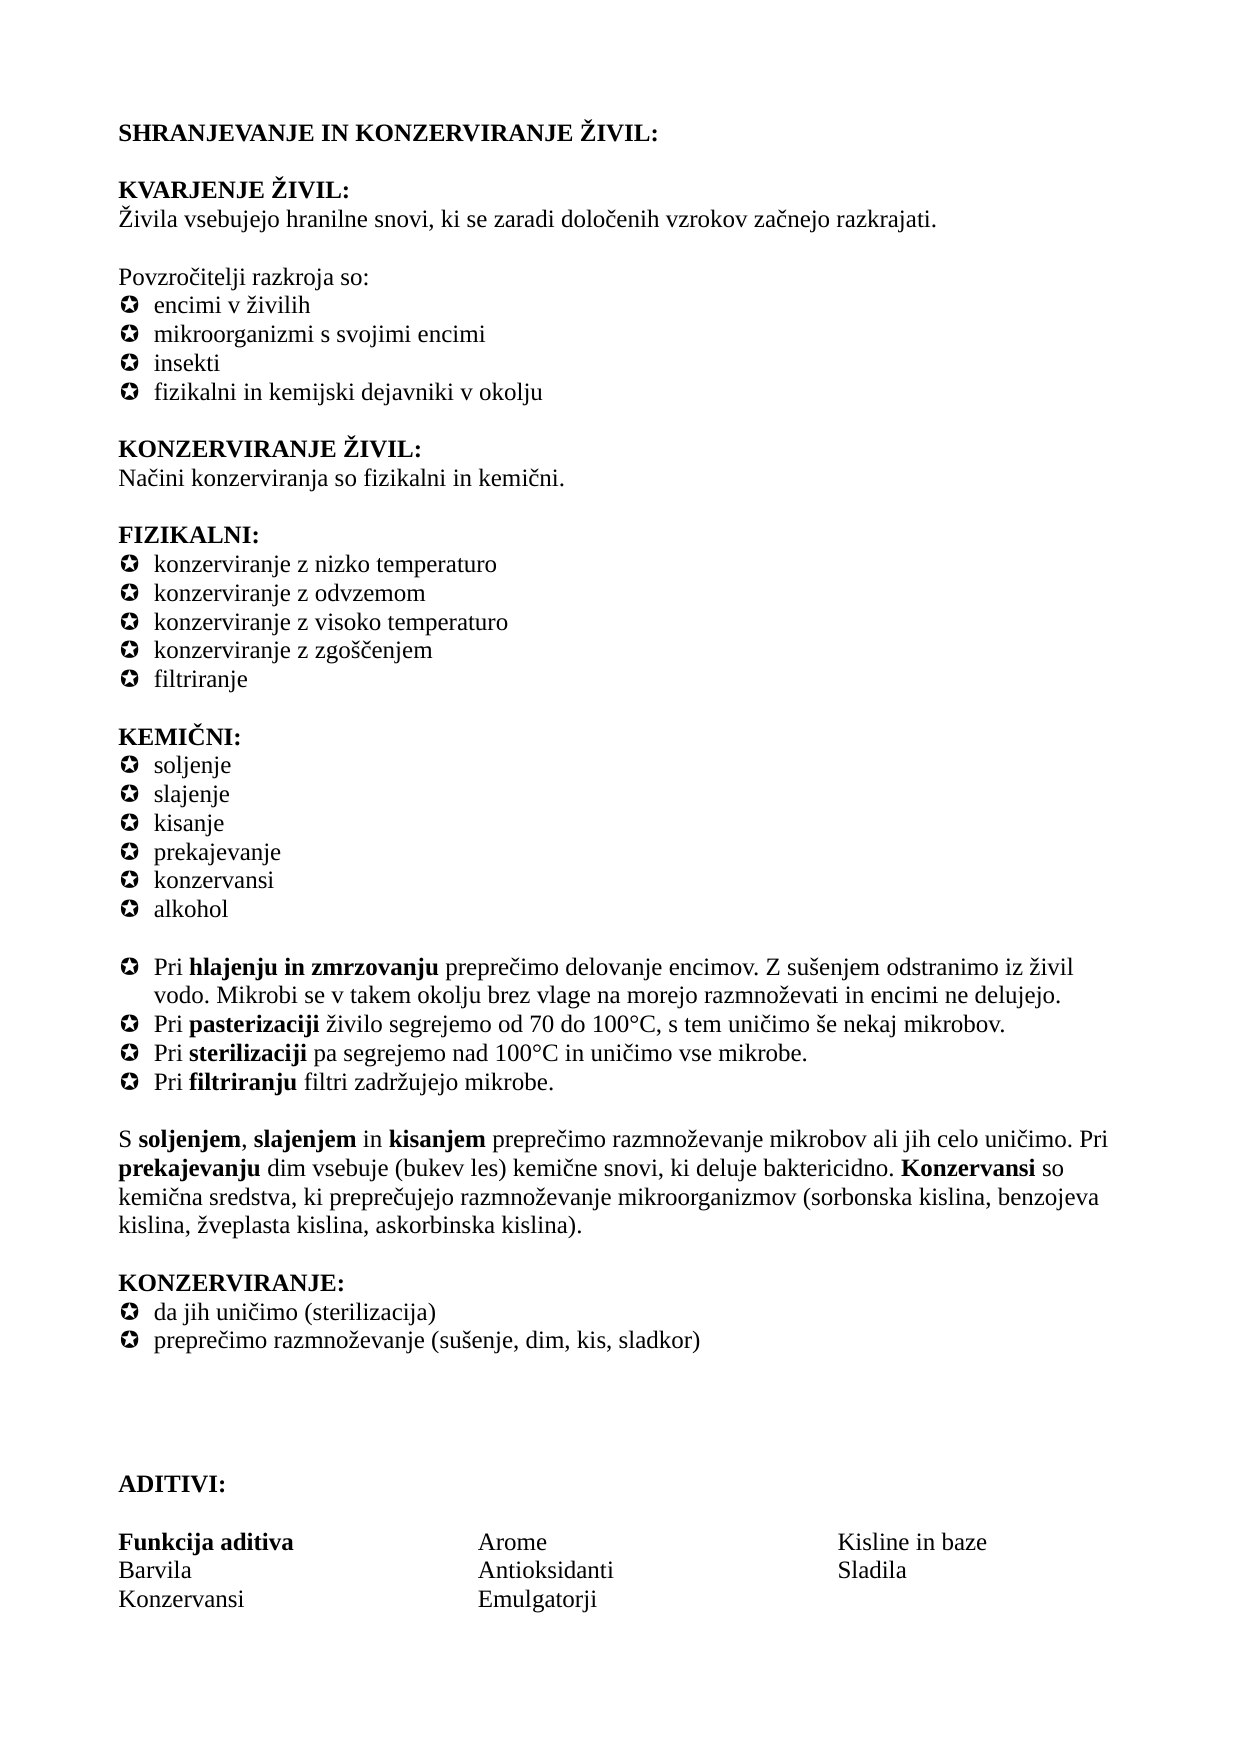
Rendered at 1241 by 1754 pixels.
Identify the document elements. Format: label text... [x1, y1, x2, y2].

list prekajevanje [118, 837, 1122, 866]
list soljenje [118, 751, 1122, 779]
list konzerviranje z nizko temperaturo [118, 549, 1122, 578]
text SHRANJEVANJE IN KONZERVIRANJE ŽIVIL: [118, 118, 1122, 147]
text ADITIVI: [118, 1469, 1122, 1498]
text Povzročitelji razkroja so: [118, 262, 1122, 291]
list konzervansi [118, 866, 1122, 894]
list preprečimo razmnoževanje (sušenje, dim, kis, sladkor) [118, 1326, 1122, 1354]
list encimi v živilih [118, 291, 1122, 319]
list Pri hlajenju in zmrzovanju preprečimo delovanje encimov. Z sušenjem odstranimo iz živil vodo. Mikrobi se v takem okolju brez vlage na morejo razmnoževati in encimi ne delujejo. [118, 952, 1122, 1009]
text Emulgatorji [478, 1584, 762, 1613]
text Konzervansi [118, 1584, 403, 1613]
list kisanje [118, 808, 1122, 837]
list alkohol [118, 894, 1122, 923]
text Živila vsebujejo hranilne snovi, ki se zaradi določenih vzrokov začnejo razkrajati. [118, 204, 1122, 233]
text KEMIČNI: [118, 722, 1122, 751]
list filtriranje [118, 664, 1122, 693]
text KONZERVIRANJE ŽIVIL: [118, 434, 1122, 463]
list da jih uničimo (sterilizacija) [118, 1297, 1122, 1326]
text KONZERVIRANJE: [118, 1268, 1122, 1297]
text Funkcija aditiva [118, 1527, 403, 1556]
list slajenje [118, 779, 1122, 808]
list konzerviranje z odvzemom [118, 578, 1122, 607]
list konzerviranje z visoko temperaturo [118, 607, 1122, 636]
text Načini konzerviranja so fizikalni in kemični. [118, 463, 1122, 492]
list konzerviranje z zgoščenjem [118, 636, 1122, 664]
text FIZIKALNI: [118, 521, 1122, 549]
text S soljenjem, slajenjem in kisanjem preprečimo razmnoževanje mikrobov ali jih celo uničimo. Pri prekajevanju dim vsebuje (bukev les) kemične snovi, ki deluje baktericidno. Konzervansi so kemična sredstva, ki preprečujejo razmnoževanje mikroorganizmov (sorbonska kislina, benzojeva kislina, žveplasta kislina, askorbinska kislina). [118, 1124, 1122, 1239]
text Kisline in baze [837, 1527, 1122, 1556]
text KVARJENJE ŽIVIL: [118, 176, 1122, 204]
list fizikalni in kemijski dejavniki v okolju [118, 377, 1122, 406]
text Arome [478, 1527, 762, 1556]
text Barvila [118, 1556, 403, 1584]
text Antioksidanti [478, 1556, 762, 1584]
list insekti [118, 348, 1122, 377]
list Pri pasterizaciji živilo segrejemo od 70 do 100°C, s tem uničimo še nekaj mikrobov. [118, 1009, 1122, 1038]
list Pri filtriranju filtri zadržujejo mikrobe. [118, 1067, 1122, 1096]
list Pri sterilizaciji pa segrejemo nad 100°C in uničimo vse mikrobe. [118, 1038, 1122, 1067]
list mikroorganizmi s svojimi encimi [118, 319, 1122, 348]
text Sladila [837, 1556, 1122, 1584]
